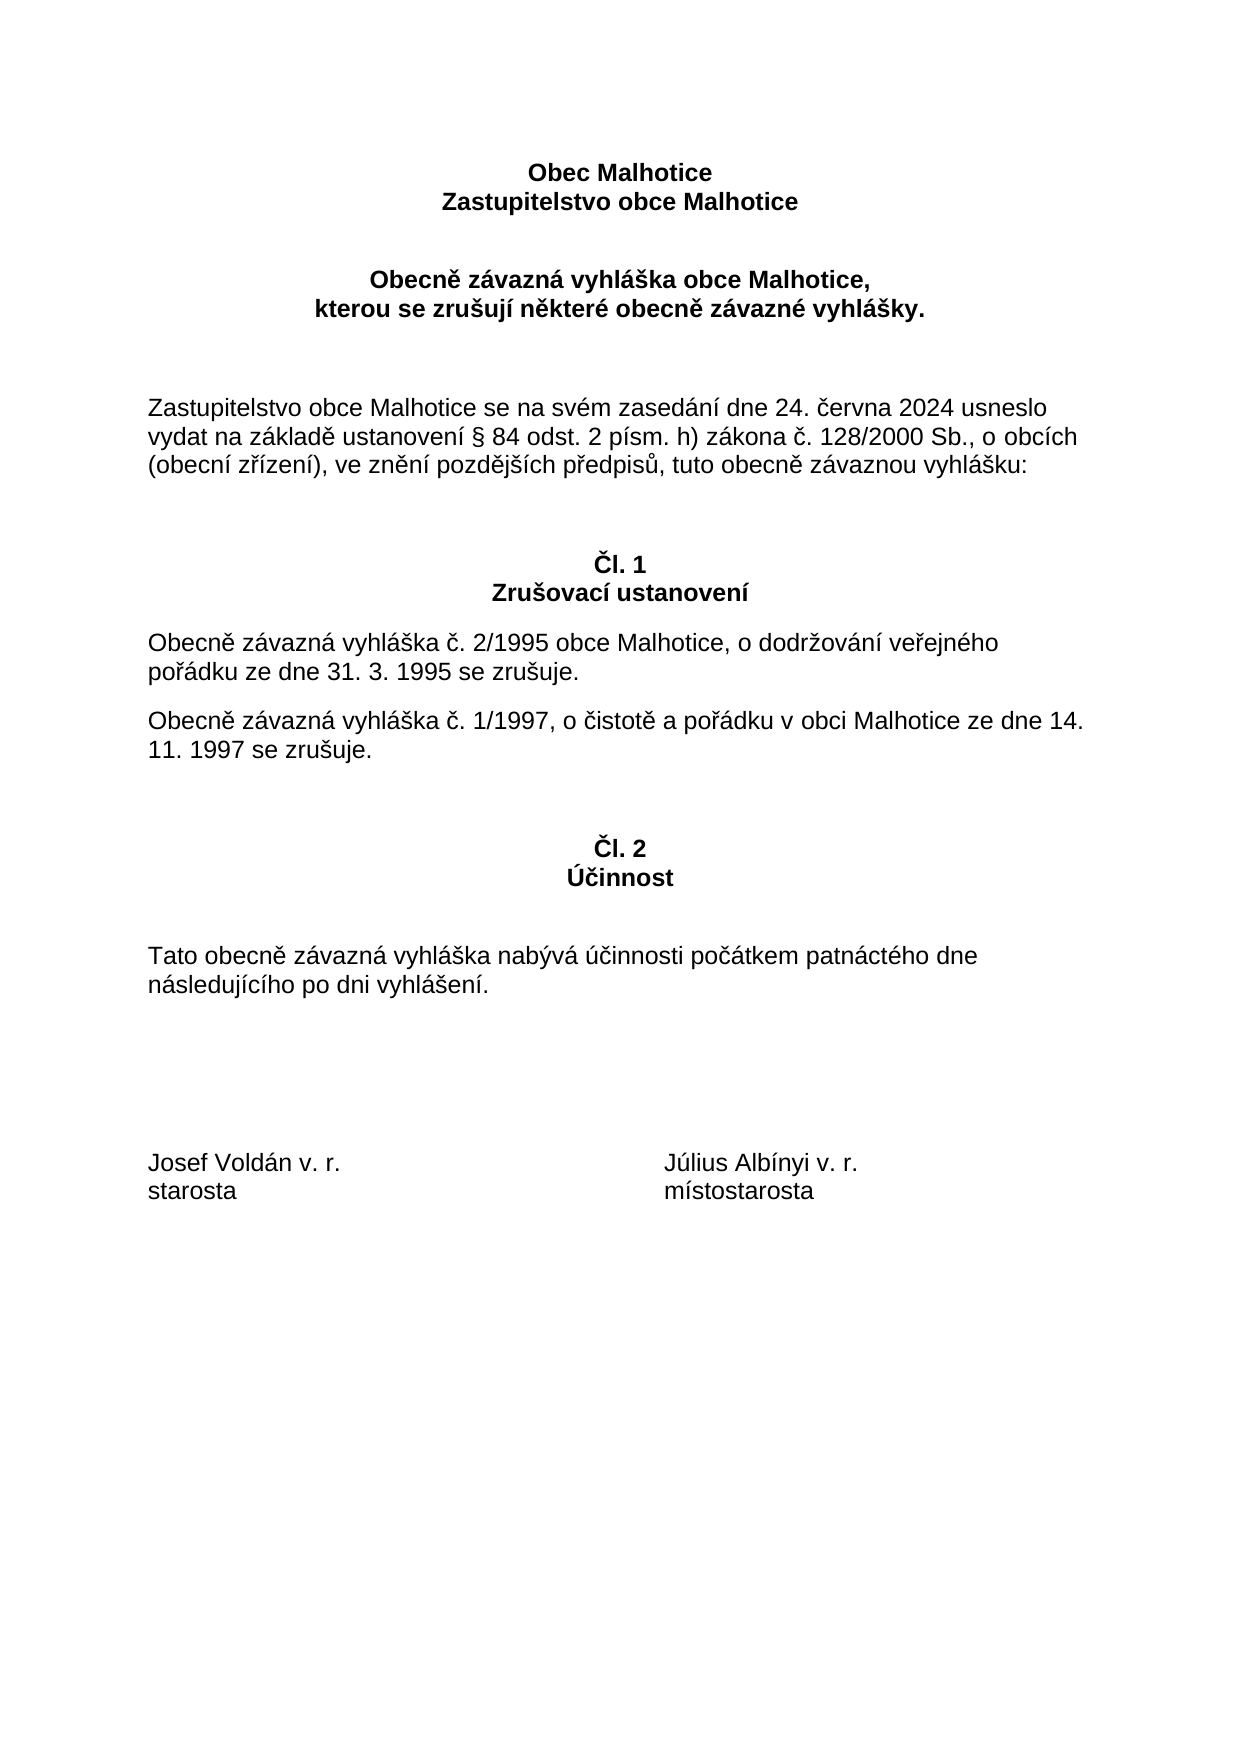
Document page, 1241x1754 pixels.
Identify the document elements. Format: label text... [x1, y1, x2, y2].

text Tato obecně závazná vyhláška nabývá účinnosti počátkem patnáctého dne následujícího po dni vyhlášení. [148, 913, 1093, 999]
text Obecně závazná vyhláška č. 1/1997, o čistotě a pořádku v obci Malhotice ze dne 14. 11. 1997 se zrušuje. [148, 706, 1093, 764]
text Obecně závazná vyhláška obce Malhotice, kterou se zrušují některé obecně závazné vyhlášky. [148, 236, 1093, 323]
text Josef Voldán v. r. Július Albínyi v. r. starosta místostarosta [148, 1119, 1093, 1205]
text Zastupitelstvo obce Malhotice se na svém zasedání dne 24. června 2024 usneslo vydat na základě ustanovení § 84 odst. 2 písm. h) zákona č. 128/2000 Sb., o obcích (obecní zřízení), ve znění pozdějších předpisů, tuto obecně závaznou vyhlášku: [148, 393, 1093, 479]
text Obecně závazná vyhláška č. 2/1995 obce Malhotice, o dodržování veřejného pořádku ze dne 31. 3. 1995 se zrušuje. [148, 628, 1093, 686]
text Obec Malhotice Zastupitelstvo obce Malhotice [148, 158, 1093, 216]
text Čl. 1 Zrušovací ustanovení [148, 550, 1093, 607]
text Čl. 2 Účinnost [148, 834, 1093, 892]
